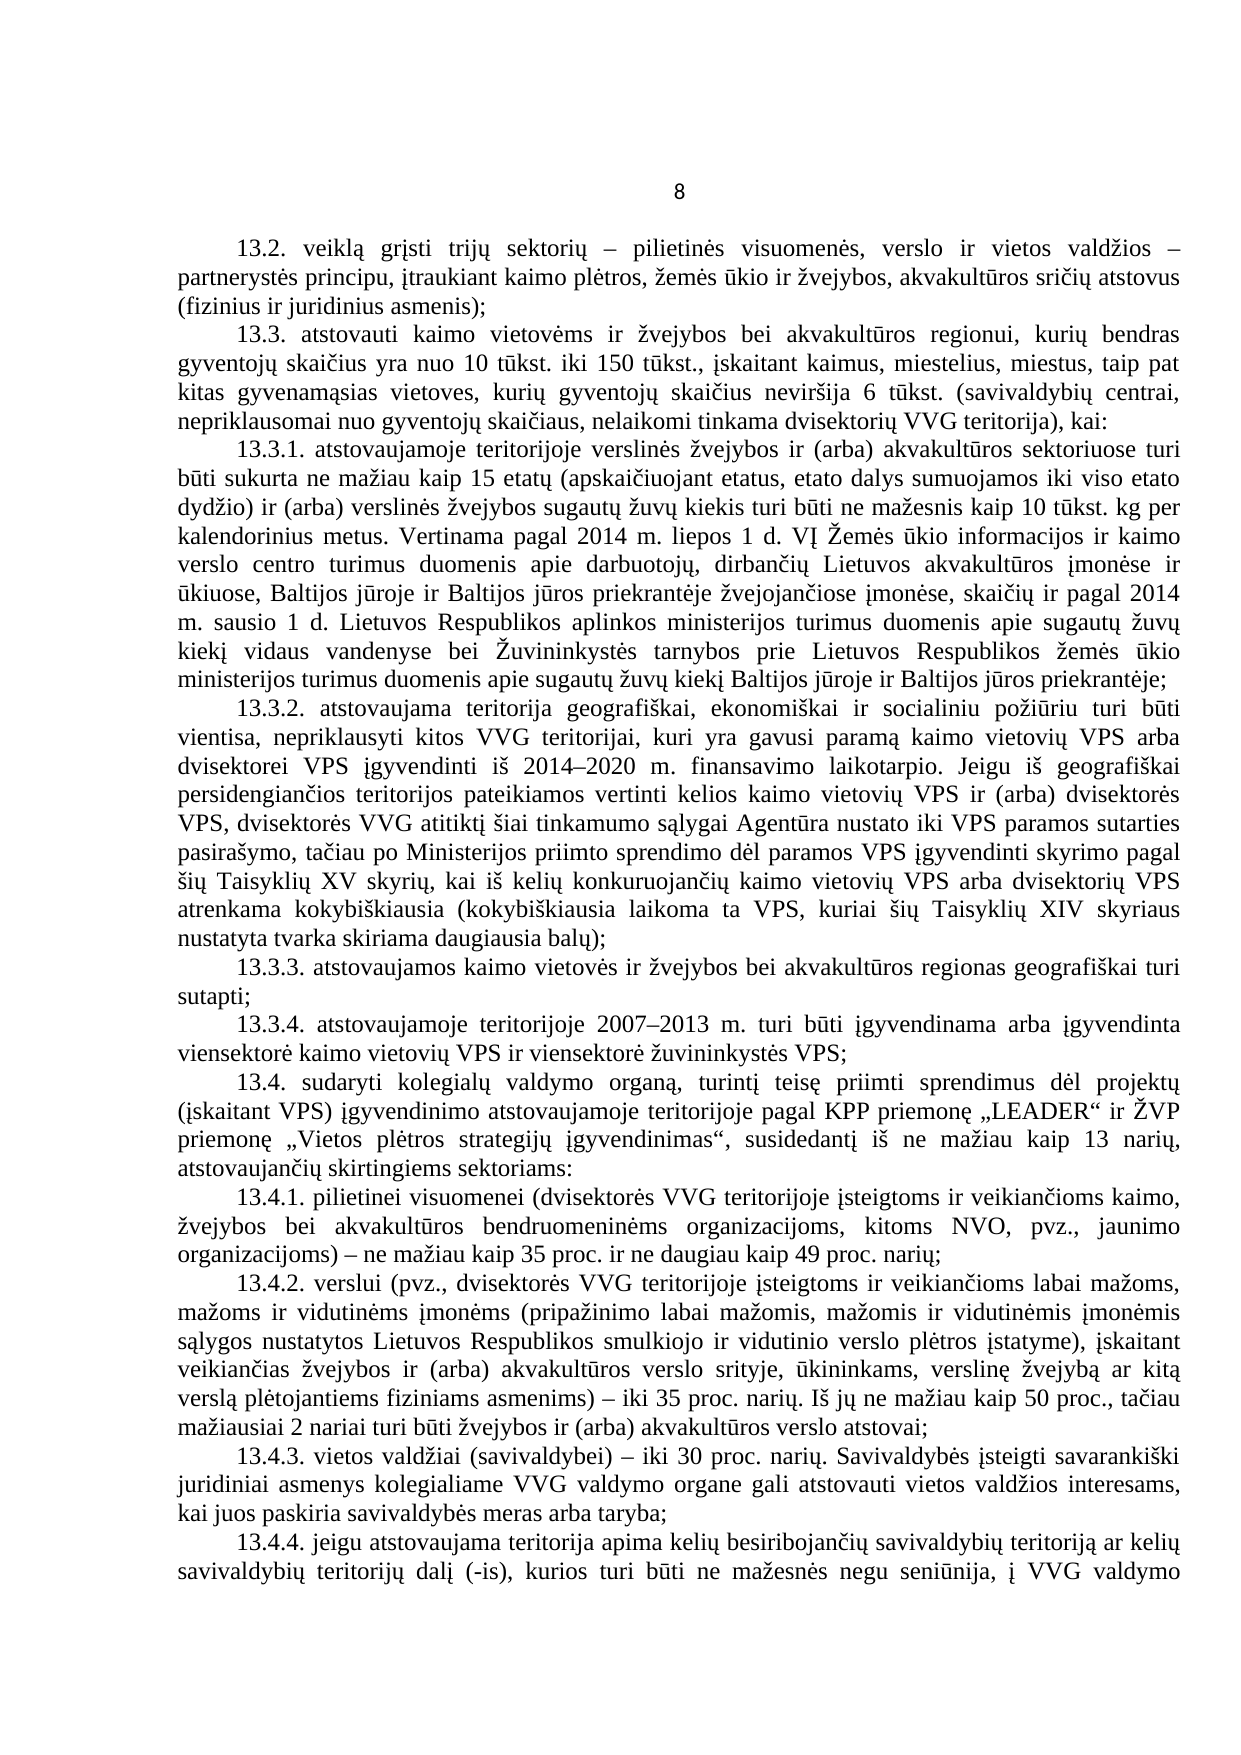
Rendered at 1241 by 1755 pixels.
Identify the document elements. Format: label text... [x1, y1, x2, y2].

text 13.3. atstovauti kaimo vietovėms ir žvejybos bei akvakultūros regionui, kurių bendras gyventojų skaičius yra nuo 10 tūkst. iki 150 tūkst., įskaitant kaimus, miestelius, miestus, taip pat kitas gyvenamąsias vietoves, kurių gyventojų skaičius neviršija 6 tūkst. (savivaldybių centrai, nepriklausomai nuo gyventojų skaičiaus, nelaikomi tinkama dvisektorių VVG teritorija), kai: [177, 319, 1181, 434]
text 13.2. veiklą grįsti trijų sektorių – pilietinės visuomenės, verslo ir vietos valdžios – partnerystės principu, įtraukiant kaimo plėtros, žemės ūkio ir žvejybos, akvakultūros sričių atstovus (fizinius ir juridinius asmenis); [177, 233, 1181, 319]
text 13.3.3. atstovaujamos kaimo vietovės ir žvejybos bei akvakultūros regionas geografiškai turi sutapti; [177, 952, 1181, 1009]
text 13.3.1. atstovaujamoje teritorijoje verslinės žvejybos ir (arba) akvakultūros sektoriuose turi būti sukurta ne mažiau kaip 15 etatų (apskaičiuojant etatus, etato dalys sumuojamos iki viso etato dydžio) ir (arba) verslinės žvejybos sugautų žuvų kiekis turi būti ne mažesnis kaip 10 tūkst. kg per kalendorinius metus. Vertinama pagal 2014 m. liepos 1 d. VĮ Žemės ūkio informacijos ir kaimo verslo centro turimus duomenis apie darbuotojų, dirbančių Lietuvos akvakultūros įmonėse ir ūkiuose, Baltijos jūroje ir Baltijos jūros priekrantėje žvejojančiose įmonėse, skaičių ir pagal 2014 m. sausio 1 d. Lietuvos Respublikos aplinkos ministerijos turimus duomenis apie sugautų žuvų kiekį vidaus vandenyse bei Žuvininkystės tarnybos prie Lietuvos Respublikos žemės ūkio ministerijos turimus duomenis apie sugautų žuvų kiekį Baltijos jūroje ir Baltijos jūros priekrantėje; [177, 434, 1181, 693]
text 13.4.3. vietos valdžiai (savivaldybei) – iki 30 proc. narių. Savivaldybės įsteigti savarankiški juridiniai asmenys kolegialiame VVG valdymo organe gali atstovauti vietos valdžios interesams, kai juos paskiria savivaldybės meras arba taryba; [177, 1441, 1181, 1527]
text 13.4.4. jeigu atstovaujama teritorija apima kelių besiribojančių savivaldybių teritoriją ar kelių savivaldybių teritorijų dalį (-is), kurios turi būti ne mažesnės negu seniūnija, į VVG valdymo [177, 1527, 1181, 1584]
text 13.4. sudaryti kolegialų valdymo organą, turintį teisę priimti sprendimus dėl projektų (įskaitant VPS) įgyvendinimo atstovaujamoje teritorijoje pagal KPP priemonę „LEADER“ ir ŽVP priemonę „Vietos plėtros strategijų įgyvendinimas“, susidedantį iš ne mažiau kaip 13 narių, atstovaujančių skirtingiems sektoriams: [177, 1067, 1181, 1182]
text 13.4.1. pilietinei visuomenei (dvisektorės VVG teritorijoje įsteigtoms ir veikiančioms kaimo, žvejybos bei akvakultūros bendruomeninėms organizacijoms, kitoms NVO, pvz., jaunimo organizacijoms) – ne mažiau kaip 35 proc. ir ne daugiau kaip 49 proc. narių; [177, 1182, 1181, 1268]
text 13.4.2. verslui (pvz., dvisektorės VVG teritorijoje įsteigtoms ir veikiančioms labai mažoms, mažoms ir vidutinėms įmonėms (pripažinimo labai mažomis, mažomis ir vidutinėmis įmonėmis sąlygos nustatytos Lietuvos Respublikos smulkiojo ir vidutinio verslo plėtros įstatyme), įskaitant veikiančias žvejybos ir (arba) akvakultūros verslo srityje, ūkininkams, verslinę žvejybą ar kitą verslą plėtojantiems fiziniams asmenims) – iki 35 proc. narių. Iš jų ne mažiau kaip 50 proc., tačiau mažiausiai 2 nariai turi būti žvejybos ir (arba) akvakultūros verslo atstovai; [177, 1268, 1181, 1441]
text 13.3.2. atstovaujama teritorija geografiškai, ekonomiškai ir socialiniu požiūriu turi būti vientisa, nepriklausyti kitos VVG teritorijai, kuri yra gavusi paramą kaimo vietovių VPS arba dvisektorei VPS įgyvendinti iš 2014–2020 m. finansavimo laikotarpio. Jeigu iš geografiškai persidengiančios teritorijos pateikiamos vertinti kelios kaimo vietovių VPS ir (arba) dvisektorės VPS, dvisektorės VVG atitiktį šiai tinkamumo sąlygai Agentūra nustato iki VPS paramos sutarties pasirašymo, tačiau po Ministerijos priimto sprendimo dėl paramos VPS įgyvendinti skyrimo pagal šių Taisyklių XV skyrių, kai iš kelių konkuruojančių kaimo vietovių VPS arba dvisektorių VPS atrenkama kokybiškiausia (kokybiškiausia laikoma ta VPS, kuriai šių Taisyklių XIV skyriaus nustatyta tvarka skiriama daugiausia balų); [177, 693, 1181, 952]
text 13.3.4. atstovaujamoje teritorijoje 2007–2013 m. turi būti įgyvendinama arba įgyvendinta viensektorė kaimo vietovių VPS ir viensektorė žuvininkystės VPS; [177, 1009, 1181, 1067]
